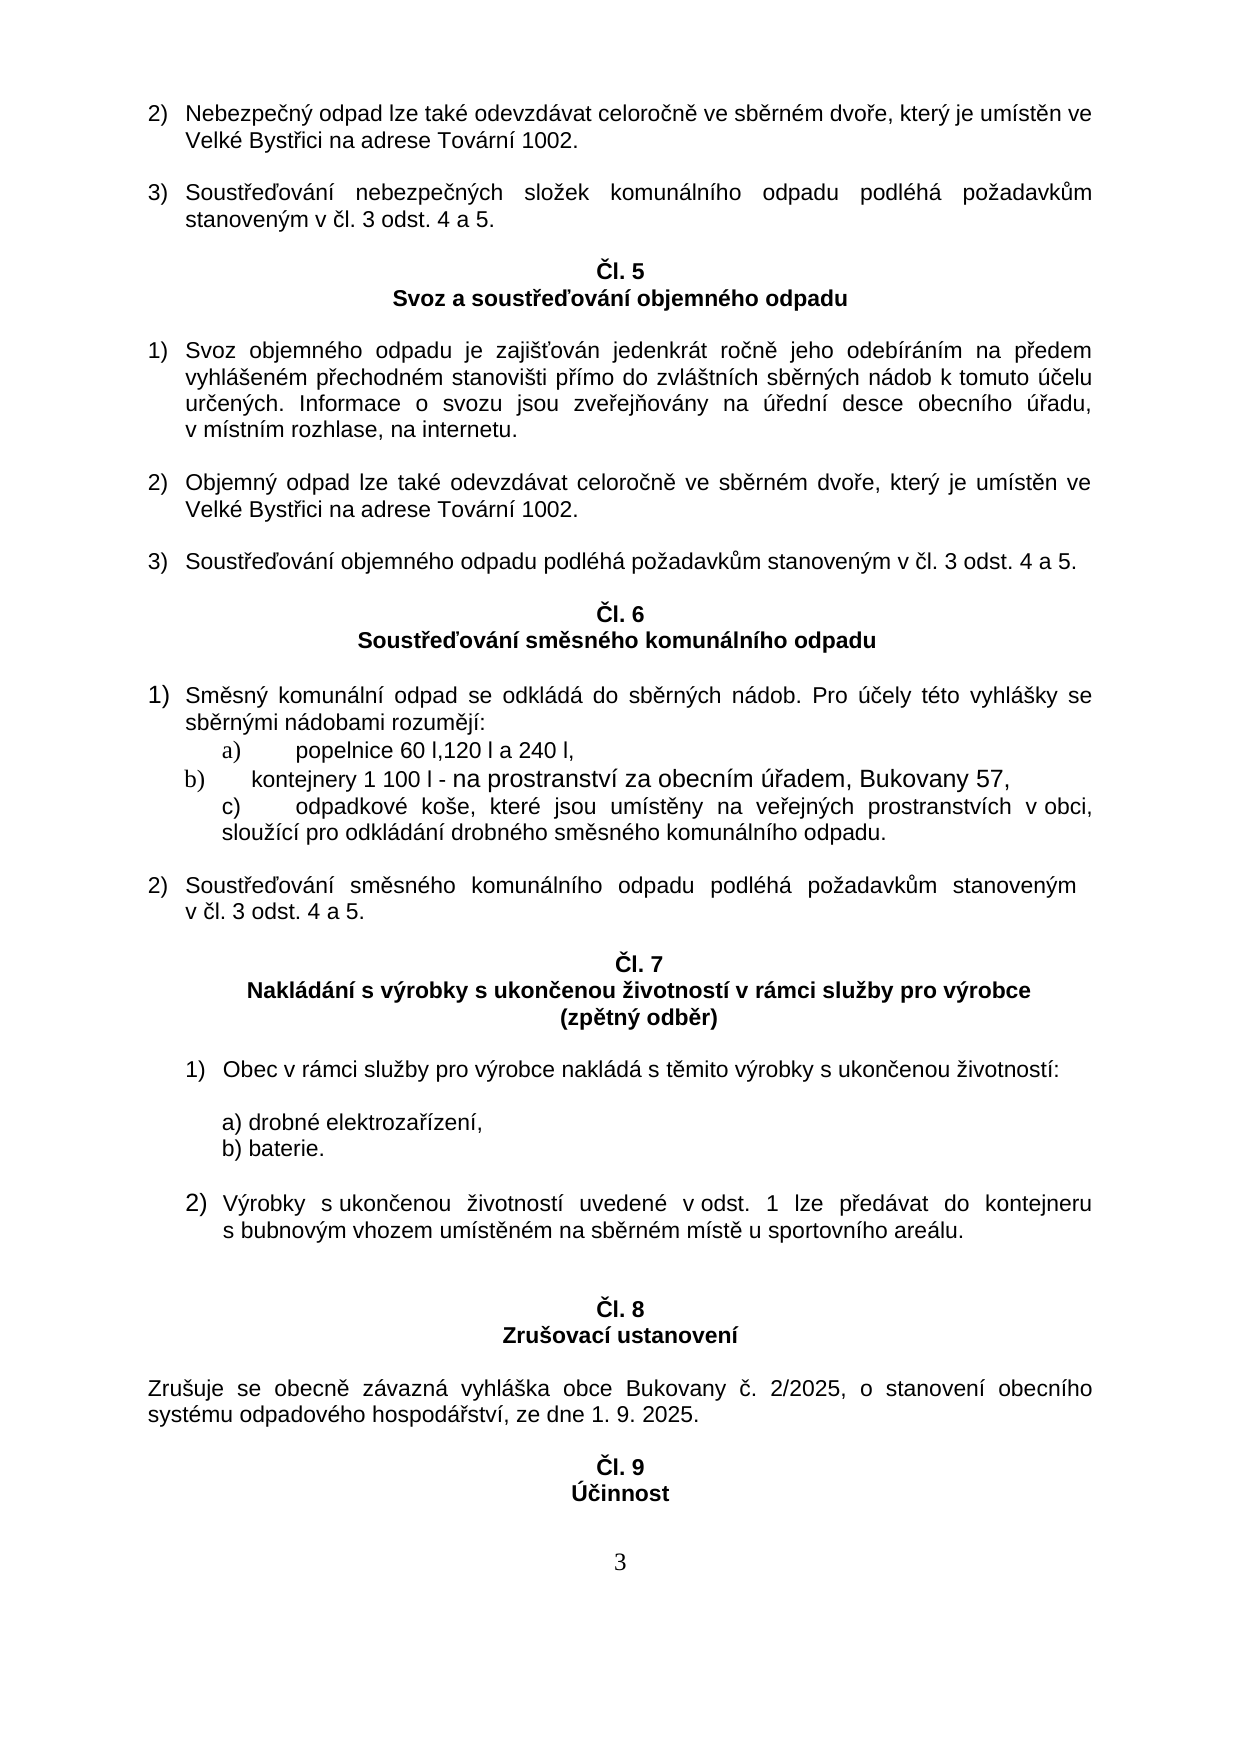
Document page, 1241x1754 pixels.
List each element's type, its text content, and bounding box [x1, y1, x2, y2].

list Soustřeďování nebezpečných složek komunálního odpadu podléhá požadavkům stanoveným v čl. 3 odst. 4 a 5. [148, 179, 1092, 232]
list Svoz objemného odpadu je zajišťován jedenkrát ročně jeho odebíráním na předem vyhlášeném přechodném stanovišti přímo do zvláštních sběrných nádob k tomuto účelu určených. Informace o svozu jsou zveřejňovány na úřední desce obecního úřadu, v místním rozhlase, na internetu. [148, 337, 1092, 443]
text b) baterie. [185, 1135, 1092, 1162]
list Soustřeďování objemného odpadu podléhá požadavkům stanoveným v čl. 3 odst. 4 a 5. [148, 548, 1092, 574]
list popelnice 60 l,120 l a 240 l, [222, 735, 1092, 764]
list Výrobky s ukončenou životností uvedené v odst. 1 lze předávat do kontejneru s bubnovým vhozem umístěném na sběrném místě u sportovního areálu. [185, 1188, 1092, 1243]
subtitle Zrušovací ustanovení [148, 1322, 1092, 1348]
text Svoz a soustřeďování objemného odpadu [148, 285, 1092, 311]
list Obec v rámci služby pro výrobce nakládá s těmito výrobky s ukončenou životností: [185, 1056, 1092, 1083]
text (zpětný odběr) [185, 1003, 1092, 1030]
text Čl. 7 [185, 951, 1092, 977]
text Čl. 5 [148, 258, 1092, 285]
list kontejnery 1 100 l - na prostranství za obecním úřadem, Bukovany 57, [177, 764, 1092, 793]
list Směsný komunální odpad se odkládá do sběrných nádob. Pro účely této vyhlášky se sběrnými nádobami rozumějí: [148, 680, 1092, 735]
text Čl. 8 [148, 1296, 1092, 1322]
text Účinnost [148, 1480, 1092, 1507]
text a) drobné elektrozařízení, [185, 1109, 1092, 1135]
list Soustřeďování směsného komunálního odpadu podléhá požadavkům stanoveným v čl. 3 odst. 4 a 5. [148, 872, 1092, 924]
list odpadkové koše, které jsou umístěny na veřejných prostranstvích v obci, sloužící pro odkládání drobného směsného komunálního odpadu. [222, 793, 1092, 845]
list Objemný odpad lze také odevzdávat celoročně ve sběrném dvoře, který je umístěn ve Velké Bystřici na adrese Tovární 1002. [148, 469, 1092, 522]
text Zrušuje se obecně závazná vyhláška obce Bukovany č. 2/2025, o stanovení obecního systému odpadového hospodářství, ze dne 1. 9. 2025. [148, 1375, 1092, 1428]
list Nebezpečný odpad lze také odevzdávat celoročně ve sběrném dvoře, který je umístěn ve Velké Bystřici na adrese Tovární 1002. [148, 100, 1092, 153]
text Čl. 6 [148, 601, 1092, 627]
text Nakládání s výrobky s ukončenou životností v rámci služby pro výrobce [185, 977, 1092, 1003]
text Soustřeďování směsného komunálního odpadu [148, 627, 1092, 654]
text Čl. 9 [148, 1454, 1092, 1480]
